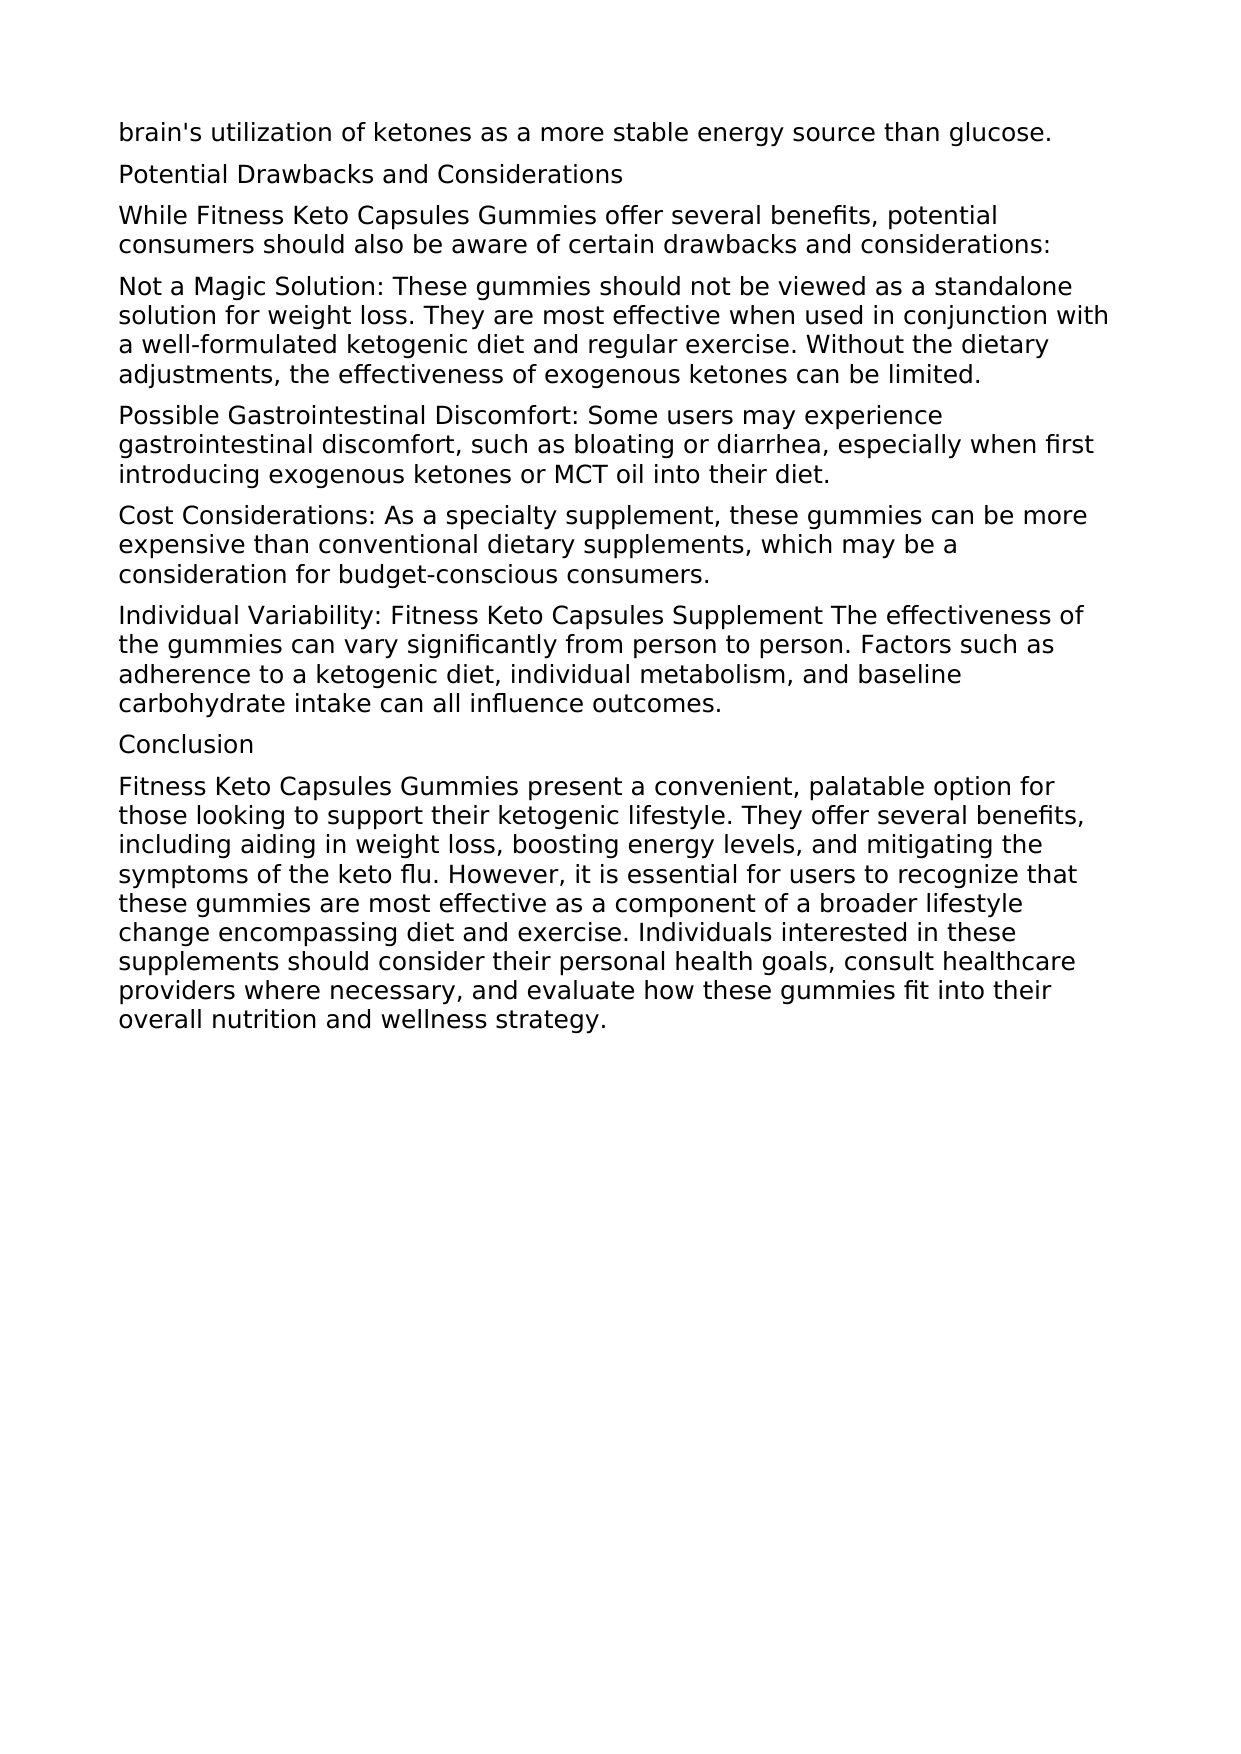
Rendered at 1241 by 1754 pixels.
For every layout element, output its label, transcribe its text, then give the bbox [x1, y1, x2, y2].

text Conclusion [118, 731, 1122, 760]
text brain's utilization of ketones as a more stable energy source than glucose. [118, 118, 1122, 147]
text Cost Considerations: As a specialty supplement, these gummies can be more expensive than conventional dietary supplements, which may be a consideration for budget-conscious consumers. [118, 501, 1122, 589]
text Individual Variability: Fitness Keto Capsules Supplement The effectiveness of the gummies can vary significantly from person to person. Factors such as adherence to a ketogenic diet, individual metabolism, and baseline carbohydrate intake can all influence outcomes. [118, 601, 1122, 718]
text Possible Gastrointestinal Discomfort: Some users may experience gastrointestinal discomfort, such as bloating or diarrhea, especially when first introducing exogenous ketones or MCT oil into their diet. [118, 401, 1122, 489]
text Potential Drawbacks and Considerations [118, 160, 1122, 189]
text While Fitness Keto Capsules Gummies offer several benefits, potential consumers should also be aware of certain drawbacks and considerations: [118, 201, 1122, 260]
text Fitness Keto Capsules Gummies present a convenient, palatable option for those looking to support their ketogenic lifestyle. They offer several benefits, including aiding in weight loss, boosting energy levels, and mitigating the symptoms of the keto flu. However, it is essential for users to recognize that these gummies are most effective as a component of a broader lifestyle change encompassing diet and exercise. Individuals interested in these supplements should consider their personal health goals, consult healthcare providers where necessary, and evaluate how these gummies fit into their overall nutrition and wellness strategy. [118, 772, 1122, 1035]
text Not a Magic Solution: These gummies should not be viewed as a standalone solution for weight loss. They are most effective when used in conjunction with a well-formulated ketogenic diet and regular exercise. Without the dietary adjustments, the effectiveness of exogenous ketones can be limited. [118, 272, 1122, 389]
